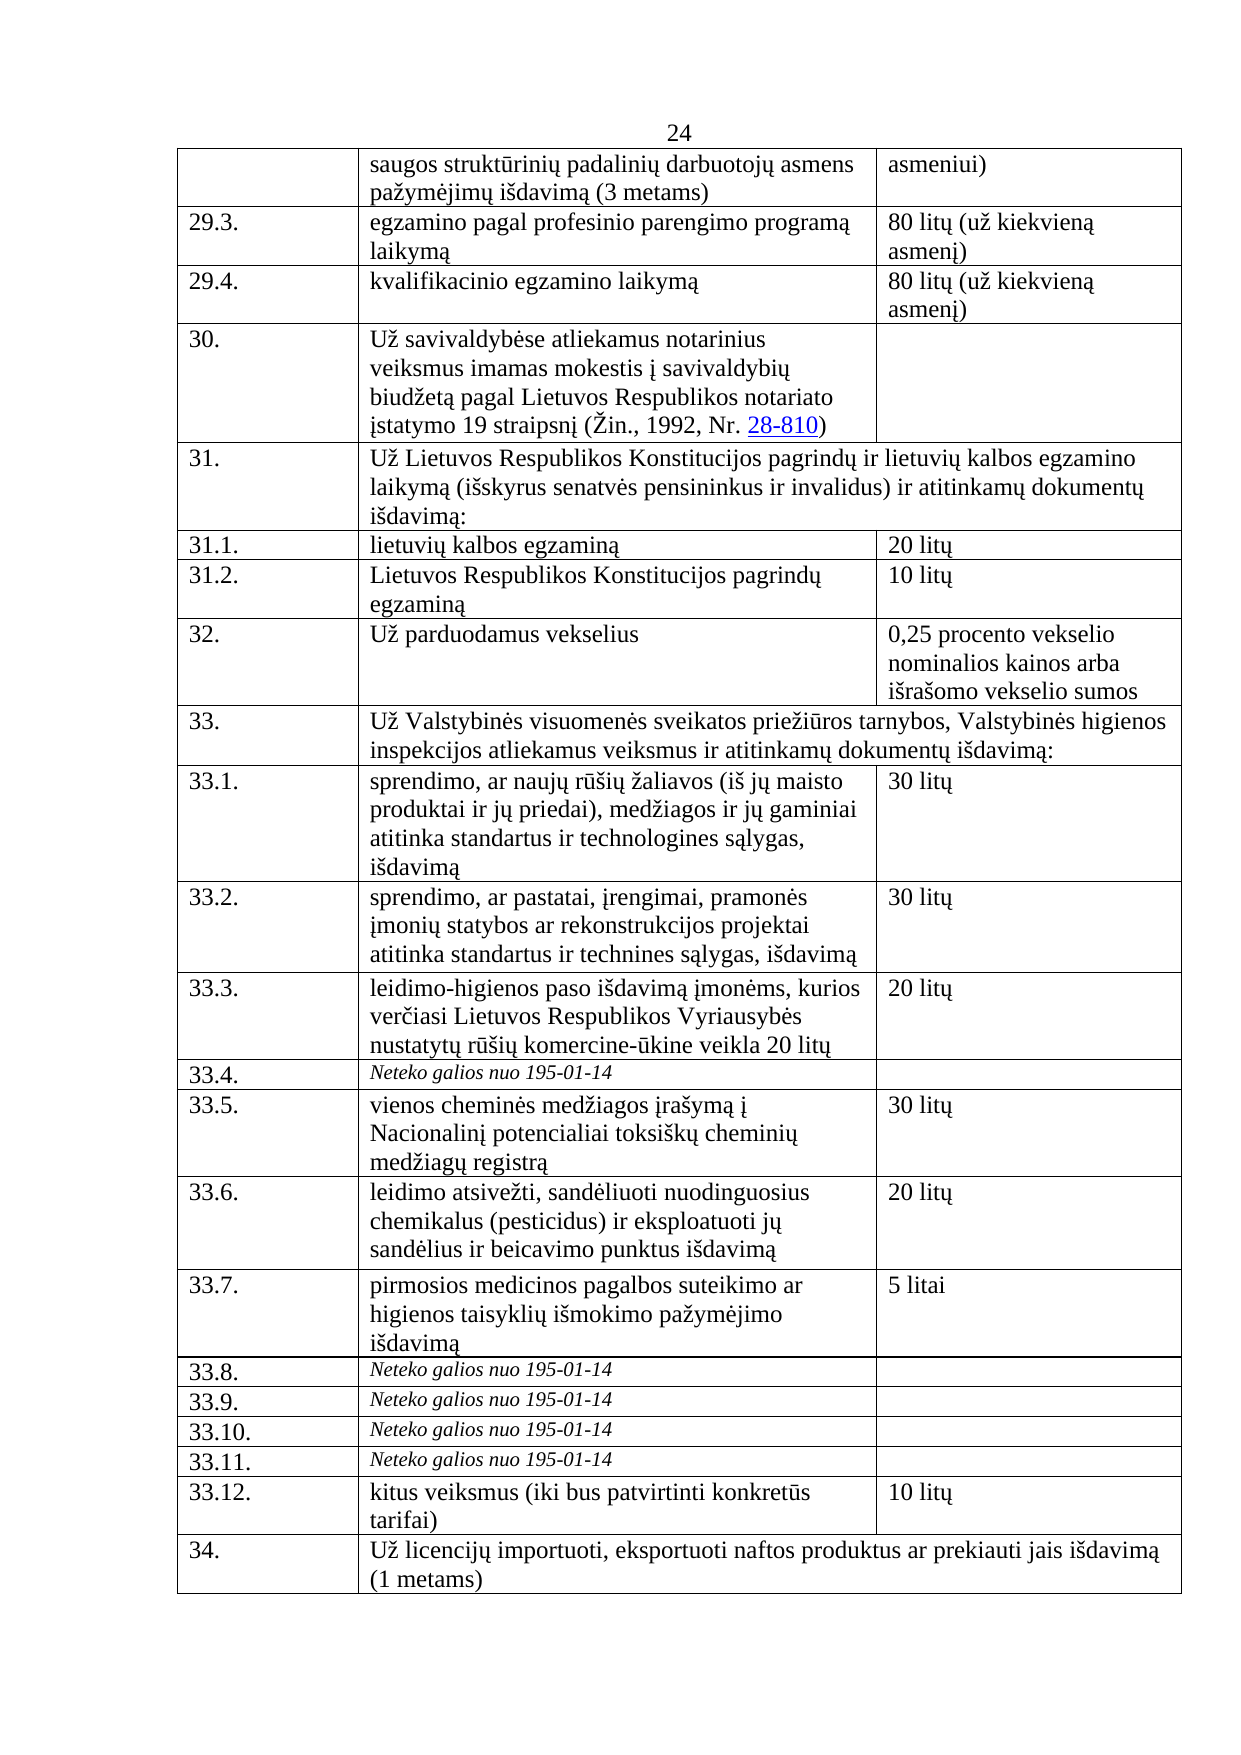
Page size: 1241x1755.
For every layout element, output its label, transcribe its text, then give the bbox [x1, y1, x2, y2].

table_cell 32. [178, 619, 358, 705]
table_cell 33.12. [178, 1477, 358, 1534]
table_cell pirmosios medicinos pagalbos suteikimo ar higienos taisyklių išmokimo pažymėjimo išdavimą [359, 1270, 876, 1356]
table_cell Neteko galios nuo 195-01-14 [359, 1358, 876, 1386]
table_cell Neteko galios nuo 195-01-14 [359, 1417, 876, 1446]
table_cell 30 litų [877, 882, 1181, 972]
table_cell 33.8. [178, 1358, 358, 1386]
table_cell Už parduodamus vekselius [359, 619, 876, 705]
table_cell Neteko galios nuo 195-01-14 [359, 1447, 876, 1476]
table_cell [178, 149, 358, 206]
table_cell 29.4. [178, 266, 358, 323]
table_cell 33.7. [178, 1270, 358, 1356]
table_cell Neteko galios nuo 195-01-14 [359, 1060, 876, 1089]
table_cell 33. [178, 706, 358, 765]
table_cell 33.9. [178, 1387, 358, 1416]
table_cell 31.1. [178, 531, 358, 559]
table_cell 10 litų [877, 560, 1181, 618]
table_cell egzamino pagal profesinio parengimo programą laikymą [359, 207, 876, 265]
table_cell 20 litų [877, 1177, 1181, 1269]
table_cell Lietuvos Respublikos Konstitucijos pagrindų egzaminą [359, 560, 876, 618]
table_cell leidimo atsivežti, sandėliuoti nuodinguosius chemikalus (pesticidus) ir eksploatuoti jų sandėlius ir beicavimo punktus išdavimą [359, 1177, 876, 1269]
table_cell sprendimo, ar pastatai, įrengimai, pramonės įmonių statybos ar rekonstrukcijos projektai atitinka standartus ir technines sąlygas, išdavimą [359, 882, 876, 972]
table_cell 5 litai [877, 1270, 1181, 1356]
table_cell Neteko galios nuo 195-01-14 [359, 1387, 876, 1416]
table_cell Už licencijų importuoti, eksportuoti naftos produktus ar prekiauti jais išdavimą (1 metams) [359, 1535, 1181, 1593]
table_cell 33.1. [178, 766, 358, 881]
table_cell Už Valstybinės visuomenės sveikatos priežiūros tarnybos, Valstybinės higienos inspekcijos atliekamus veiksmus ir atitinkamų dokumentų išdavimą: [359, 706, 1181, 765]
table_cell [877, 1417, 1181, 1446]
table_cell [877, 1447, 1181, 1476]
table_cell 30 litų [877, 1090, 1181, 1176]
table_cell 30 litų [877, 766, 1181, 881]
table_cell 33.4. [178, 1060, 358, 1089]
table_cell saugos struktūrinių padalinių darbuotojų asmens pažymėjimų išdavimą (3 metams) [359, 149, 876, 206]
table_cell sprendimo, ar naujų rūšių žaliavos (iš jų maisto produktai ir jų priedai), medžiagos ir jų gaminiai atitinka standartus ir technologines sąlygas, išdavimą [359, 766, 876, 881]
table_cell Už Lietuvos Respublikos Konstitucijos pagrindų ir lietuvių kalbos egzamino laikymą (išskyrus senatvės pensininkus ir invalidus) ir atitinkamų dokumentų išdavimą: [359, 443, 1181, 529]
table_cell kvalifikacinio egzamino laikymą [359, 266, 876, 323]
table_cell [877, 1387, 1181, 1416]
table_cell 34. [178, 1535, 358, 1593]
table_cell 33.6. [178, 1177, 358, 1269]
table_cell 33.3. [178, 973, 358, 1059]
table_cell 30. [178, 324, 358, 442]
table_cell 33.10. [178, 1417, 358, 1446]
table_cell 80 litų (už kiekvieną asmenį) [877, 266, 1181, 323]
table_cell 29.3. [178, 207, 358, 265]
table_cell asmeniui) [877, 149, 1181, 206]
table_cell 0,25 procento vekselio nominalios kainos arba išrašomo vekselio sumos [877, 619, 1181, 705]
table_cell 33.2. [178, 882, 358, 972]
table_cell 80 litų (už kiekvieną asmenį) [877, 207, 1181, 265]
table_cell kitus veiksmus (iki bus patvirtinti konkretūs tarifai) [359, 1477, 876, 1534]
table_cell 10 litų [877, 1477, 1181, 1534]
table_cell 31.2. [178, 560, 358, 618]
table_cell vienos cheminės medžiagos įrašymą į Nacionalinį potencialiai toksiškų cheminių medžiagų registrą [359, 1090, 876, 1176]
table_cell [877, 1060, 1181, 1089]
table_cell 20 litų [877, 973, 1181, 1059]
table_cell 33.11. [178, 1447, 358, 1476]
table_cell [877, 324, 1181, 442]
table_cell [877, 1358, 1181, 1386]
table_cell 31. [178, 443, 358, 529]
table_cell 33.5. [178, 1090, 358, 1176]
table_cell leidimo-higienos paso išdavimą įmonėms, kurios verčiasi Lietuvos Respublikos Vyriausybės nustatytų rūšių komercine-ūkine veikla 20 litų [359, 973, 876, 1059]
table_cell Už savivaldybėse atliekamus notarinius veiksmus imamas mokestis į savivaldybių biudžetą pagal Lietuvos Respublikos notariato įstatymo 19 straipsnį (Žin., 1992, Nr. 28-810) [359, 324, 876, 442]
table_cell lietuvių kalbos egzaminą [359, 531, 876, 559]
table_cell 20 litų [877, 531, 1181, 559]
